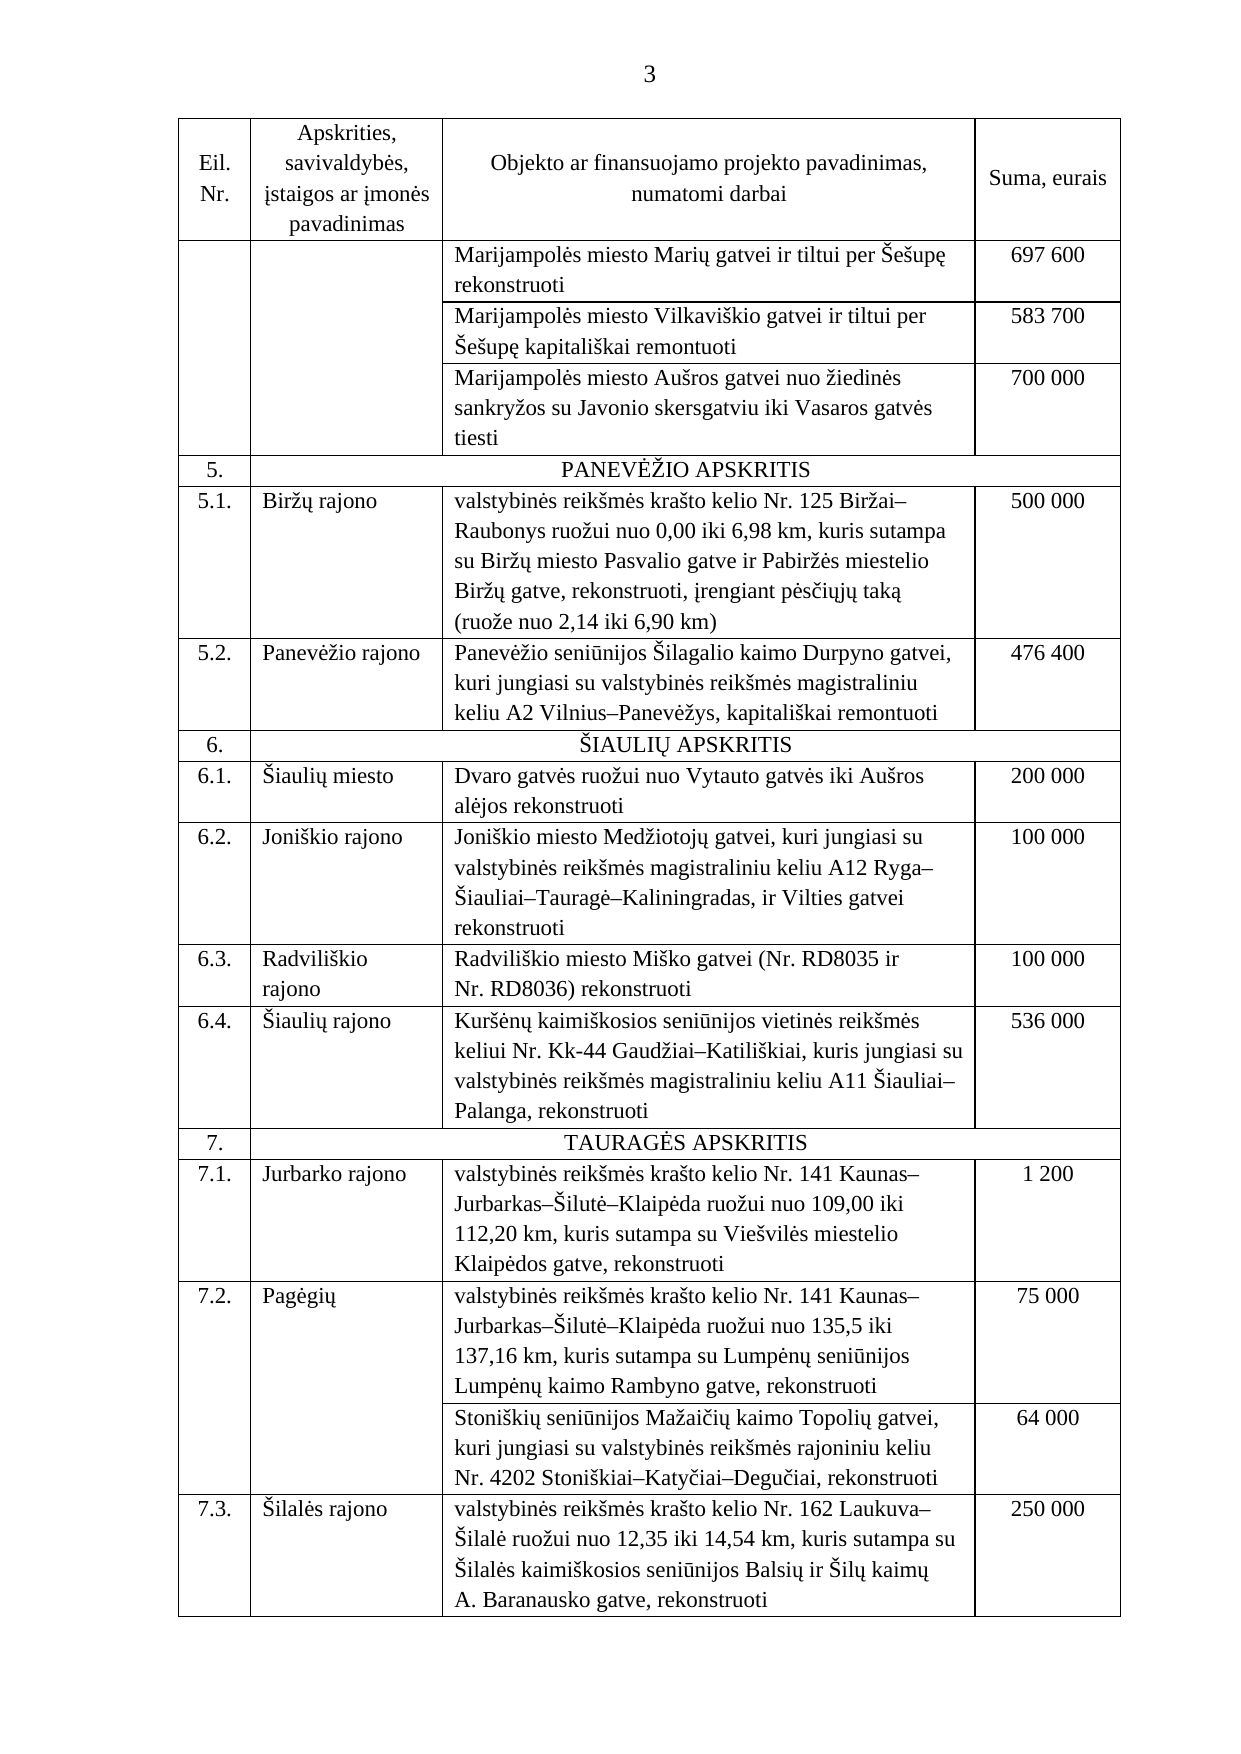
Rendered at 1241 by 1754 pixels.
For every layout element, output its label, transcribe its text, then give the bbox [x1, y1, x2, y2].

table_cell Biržų rajono [251, 487, 442, 638]
table_cell 100 000 [976, 945, 1120, 1006]
table_cell Marijampolės miesto Aušros gatvei nuo žiedinės sankryžos su Javonio skersgatviu iki Vasaros gatvės tiesti [443, 364, 974, 454]
table_header Eil. Nr. [179, 119, 250, 240]
table_cell Panevėžio seniūnijos Šilagalio kaimo Durpyno gatvei, kuri jungiasi su valstybinės reikšmės magistraliniu keliu A2 Vilnius–Panevėžys, kapitališkai remontuoti [443, 639, 974, 729]
table_cell PANEVĖŽIO APSKRITIS [251, 456, 1120, 486]
table_cell 476 400 [976, 639, 1120, 729]
table_header Apskrities, savivaldybės, įstaigos ar įmonės pavadinimas [251, 119, 442, 240]
table_cell 5.2. [179, 639, 250, 729]
table_cell Šiaulių miesto [251, 762, 442, 822]
table_cell Marijampolės miesto Marių gatvei ir tiltui per Šešupę rekonstruoti [443, 241, 974, 301]
table_cell 7. [179, 1129, 250, 1159]
table_cell ŠIAULIŲ APSKRITIS [251, 731, 1120, 761]
table_cell Radviliškio rajono [251, 945, 442, 1006]
table_cell Jurbarko rajono [251, 1160, 442, 1281]
table_cell Kuršėnų kaimiškosios seniūnijos vietinės reikšmės keliui Nr. Kk-44 Gaudžiai–Katiliškiai, kuris jungiasi su valstybinės reikšmės magistraliniu keliu A11 Šiauliai–Palanga, rekonstruoti [443, 1007, 974, 1127]
table_cell 6.2. [179, 823, 250, 944]
table_cell 7.2. [179, 1282, 250, 1494]
table_cell Marijampolės miesto Vilkaviškio gatvei ir tiltui per Šešupę kapitališkai remontuoti [443, 303, 974, 363]
table_cell 6.3. [179, 945, 250, 1006]
table_cell Pagėgių [251, 1282, 442, 1494]
table_cell valstybinės reikšmės krašto kelio Nr. 141 Kaunas–Jurbarkas–Šilutė–Klaipėda ruožui nuo 135,5 iki 137,16 km, kuris sutampa su Lumpėnų seniūnijos Lumpėnų kaimo Rambyno gatve, rekonstruoti [443, 1282, 974, 1402]
table_cell Joniškio rajono [251, 823, 442, 944]
table_cell Panevėžio rajono [251, 639, 442, 729]
table_cell 6.1. [179, 762, 250, 822]
table_cell 700 000 [976, 364, 1120, 454]
table_cell 583 700 [976, 303, 1120, 363]
table_cell Stoniškių seniūnijos Mažaičių kaimo Topolių gatvei, kuri jungiasi su valstybinės reikšmės rajoniniu keliu Nr. 4202 Stoniškiai–Katyčiai–Degučiai, rekonstruoti [443, 1404, 974, 1494]
table_cell [251, 241, 442, 454]
table_cell Dvaro gatvės ruožui nuo Vytauto gatvės iki Aušros alėjos rekonstruoti [443, 762, 974, 822]
table_cell 1 200 [976, 1160, 1120, 1281]
table_cell 250 000 [976, 1495, 1120, 1616]
table_cell TAURAGĖS APSKRITIS [251, 1129, 1120, 1159]
table_cell 697 600 [976, 241, 1120, 301]
table_cell Šilalės rajono [251, 1495, 442, 1616]
table_cell 64 000 [976, 1404, 1120, 1494]
table_cell 7.3. [179, 1495, 250, 1616]
table_cell 536 000 [976, 1007, 1120, 1127]
table_cell valstybinės reikšmės krašto kelio Nr. 141 Kaunas–Jurbarkas–Šilutė–Klaipėda ruožui nuo 109,00 iki 112,20 km, kuris sutampa su Viešvilės miestelio Klaipėdos gatve, rekonstruoti [443, 1160, 974, 1281]
table_cell Šiaulių rajono [251, 1007, 442, 1127]
table_cell 7.1. [179, 1160, 250, 1281]
table_header Suma, eurais [976, 119, 1120, 240]
table_cell valstybinės reikšmės krašto kelio Nr. 125 Biržai–Raubonys ruožui nuo 0,00 iki 6,98 km, kuris sutampa su Biržų miesto Pasvalio gatve ir Pabiržės miestelio Biržų gatve, rekonstruoti, įrengiant pėsčiųjų taką (ruože nuo 2,14 iki 6,90 km) [443, 487, 974, 638]
table_cell 6. [179, 731, 250, 761]
table_cell 200 000 [976, 762, 1120, 822]
table_cell 100 000 [976, 823, 1120, 944]
table_cell 5. [179, 456, 250, 486]
table_header Objekto ar finansuojamo projekto pavadinimas, numatomi darbai [443, 119, 974, 240]
table_cell [179, 241, 250, 454]
table_cell 6.4. [179, 1007, 250, 1127]
table_cell 5.1. [179, 487, 250, 638]
table_cell Radviliškio miesto Miško gatvei (Nr. RD8035 ir Nr. RD8036) rekonstruoti [443, 945, 974, 1006]
table_cell 500 000 [976, 487, 1120, 638]
table_cell Joniškio miesto Medžiotojų gatvei, kuri jungiasi su valstybinės reikšmės magistraliniu keliu A12 Ryga–Šiauliai–Tauragė–Kaliningradas, ir Vilties gatvei rekonstruoti [443, 823, 974, 944]
table_cell 75 000 [976, 1282, 1120, 1402]
table_cell valstybinės reikšmės krašto kelio Nr. 162 Laukuva–Šilalė ruožui nuo 12,35 iki 14,54 km, kuris sutampa su Šilalės kaimiškosios seniūnijos Balsių ir Šilų kaimų A. Baranausko gatve, rekonstruoti [443, 1495, 974, 1616]
